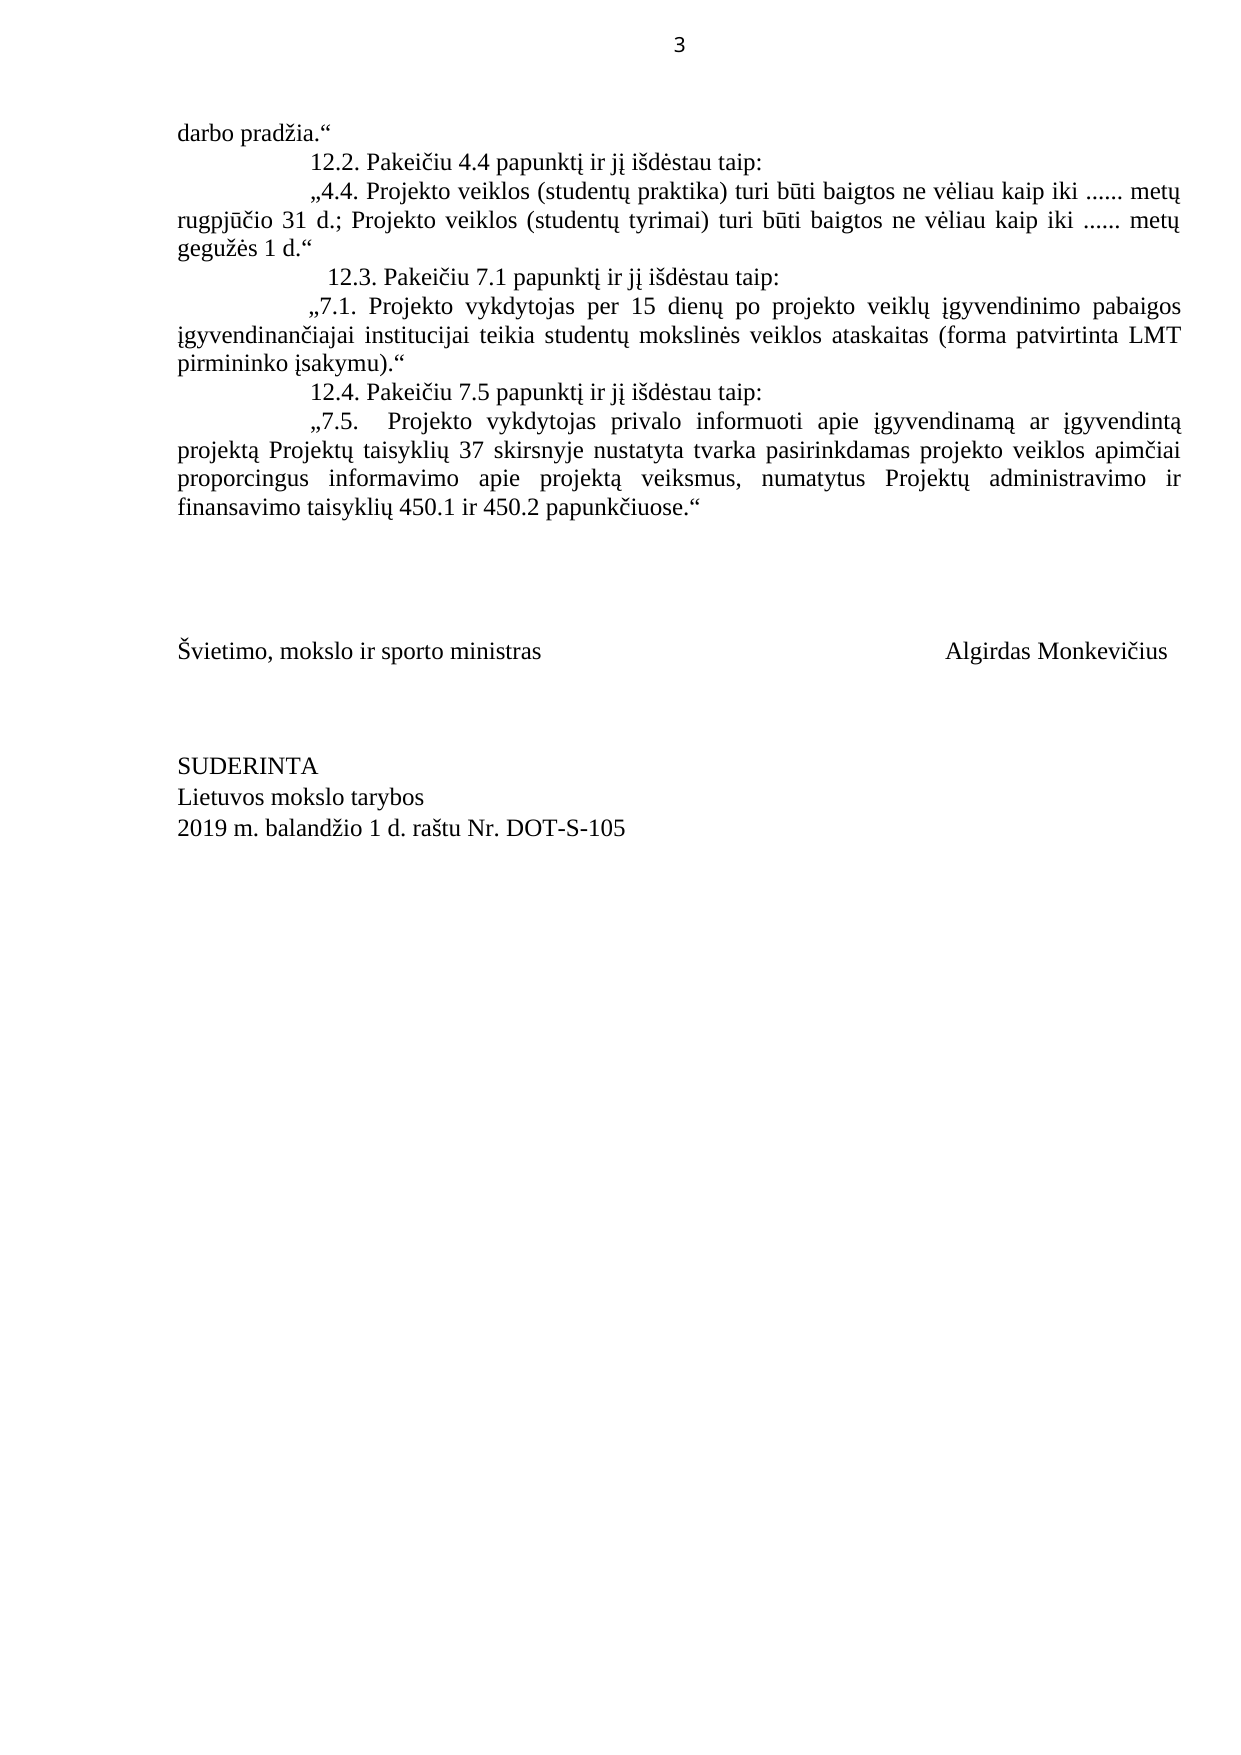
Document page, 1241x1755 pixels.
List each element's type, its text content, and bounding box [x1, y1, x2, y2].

text darbo pradžia.“ [177, 118, 1182, 147]
text „7.5. Projekto vykdytojas privalo informuoti apie įgyvendinamą ar įgyvendintą projektą Projektų taisyklių 37 skirsnyje nustatyta tvarka pasirinkdamas projekto veiklos apimčiai proporcingus informavimo apie projektą veiksmus, numatytus Projektų administravimo ir finansavimo taisyklių 450.1 ir 450.2 papunkčiuose.“ [177, 406, 1182, 521]
text Švietimo, mokslo ir sporto ministras Algirdas Monkevičius [177, 636, 1171, 665]
text 12.4. Pakeičiu 7.5 papunktį ir jį išdėstau taip: [177, 377, 1182, 406]
text 12.2. Pakeičiu 4.4 papunktį ir jį išdėstau taip: [177, 147, 1182, 176]
text 12.3. Pakeičiu 7.1 papunktį ir jį išdėstau taip: [177, 262, 1182, 291]
text Lietuvos mokslo tarybos [177, 782, 1182, 811]
text „7.1. Projekto vykdytojas per 15 dienų po projekto veiklų įgyvendinimo pabaigos įgyvendinančiajai institucijai teikia studentų mokslinės veiklos ataskaitas (forma patvirtinta LMT pirmininko įsakymu).“ [177, 291, 1182, 377]
text 2019 m. balandžio 1 d. raštu Nr. DOT-S-105 [177, 813, 1182, 842]
text SUDERINTA [177, 751, 1182, 780]
text „4.4. Projekto veiklos (studentų praktika) turi būti baigtos ne vėliau kaip iki ...... metų rugpjūčio 31 d.; Projekto veiklos (studentų tyrimai) turi būti baigtos ne vėliau kaip iki ...... metų gegužės 1 d.“ [177, 176, 1182, 262]
